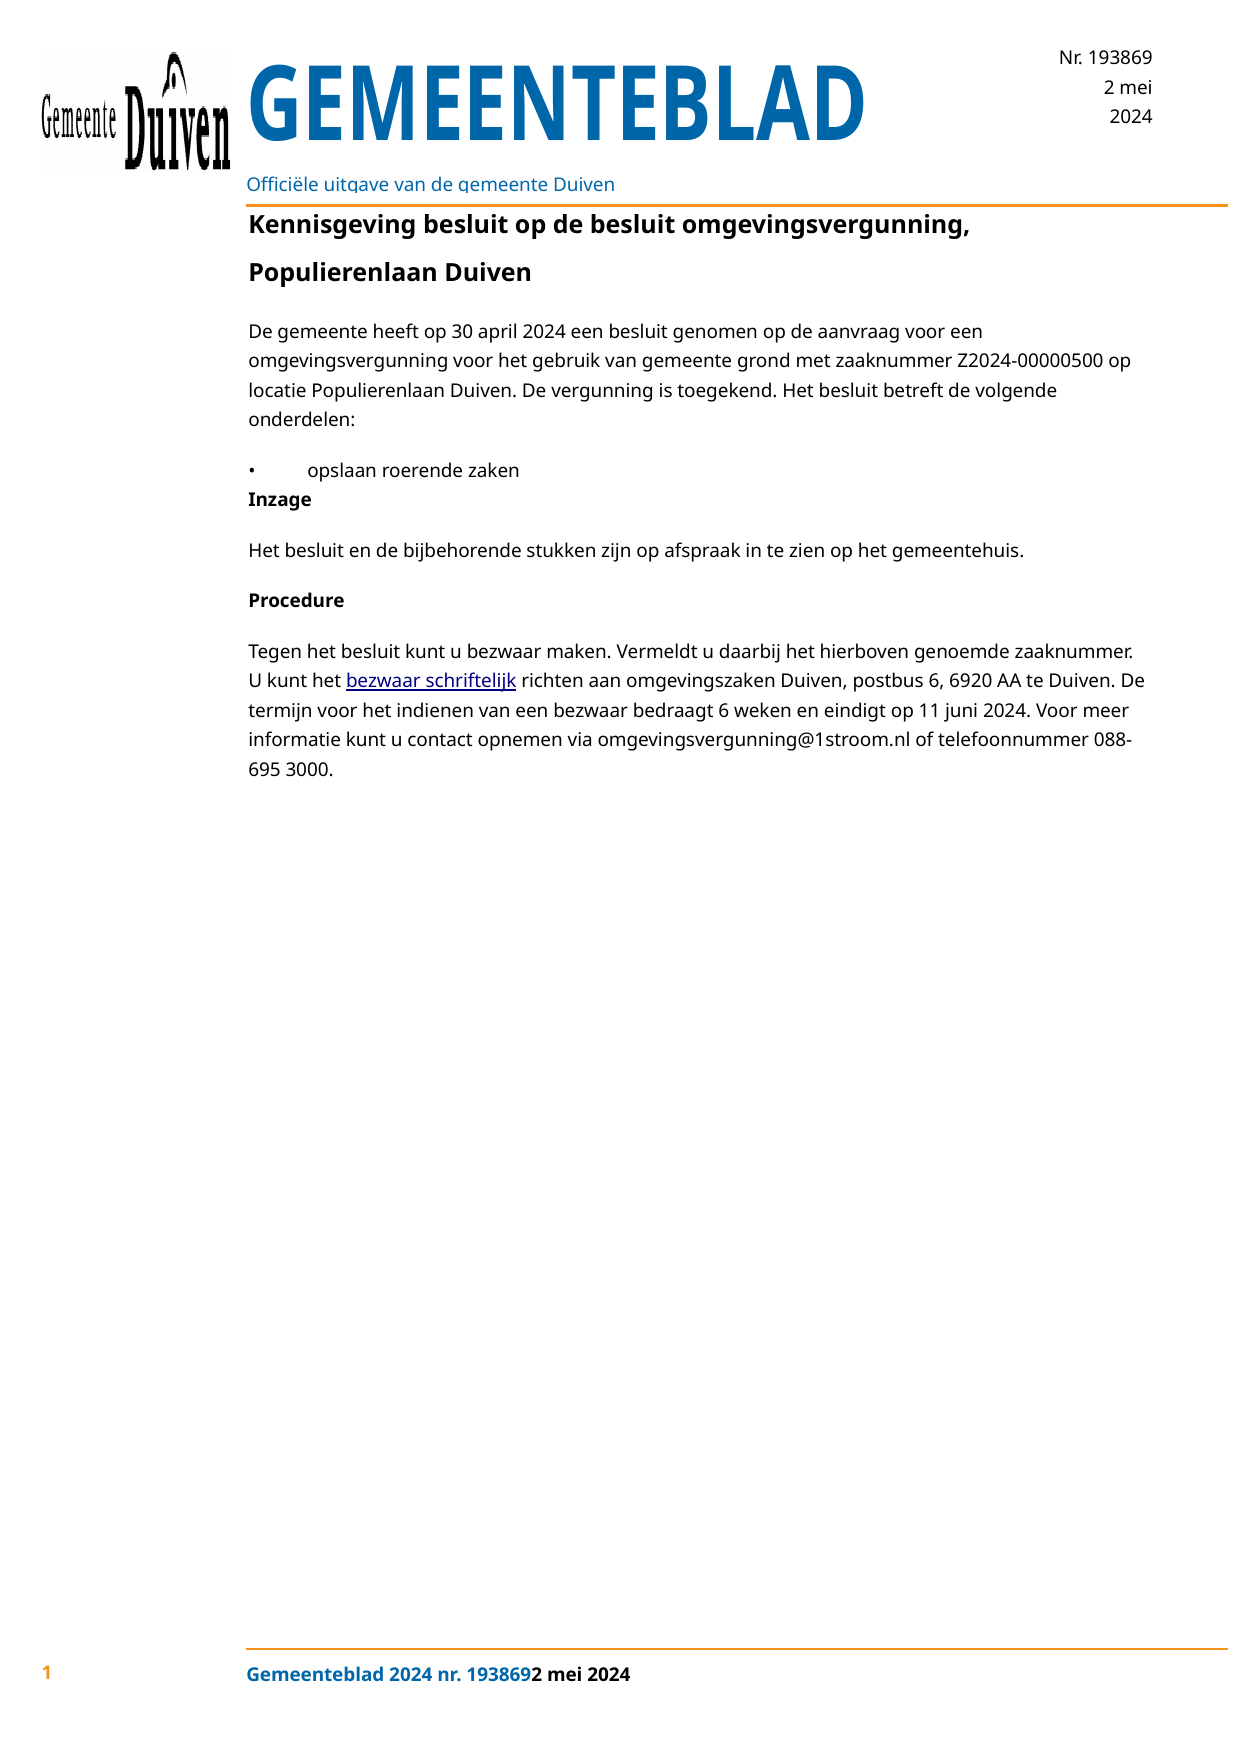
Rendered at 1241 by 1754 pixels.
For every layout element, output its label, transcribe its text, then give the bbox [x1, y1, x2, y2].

text Het besluit en de bijbehorende stukken zijn op afspraak in te zien op het gemeentehuis. [248, 537, 1152, 563]
text Kennisgeving besluit op de besluit omgevingsvergunning, Populierenlaan Duiven [248, 207, 1152, 288]
text Inzage [248, 487, 1152, 512]
text De gemeente heeft op 30 april 2024 een besluit genomen op de aanvraag voor een omgevingsvergunning voor het gebruik van gemeente grond met zaaknummer Z2024-00000500 op locatie Populierenlaan Duiven. De vergunning is toegekend. Het besluit betreft de volgende onderdelen: [248, 318, 1152, 432]
picture [41, 47, 231, 172]
text Tegen het besluit kunt u bezwaar maken. Vermeldt u daarbij het hierboven genoemde zaaknummer. U kunt het bezwaar schriftelijk richten aan omgevingszaken Duiven, postbus 6, 6920 AA te Duiven. De termijn voor het indienen van een bezwaar bedraagt 6 weken en eindigt op 11 juni 2024. Voor meer informatie kunt u contact opnemen via omgevingsvergunning@1stroom.nl of telefoonnummer 088-695 3000. [248, 638, 1152, 782]
text Procedure [248, 587, 1152, 613]
list opslaan roerende zaken [248, 457, 1152, 483]
